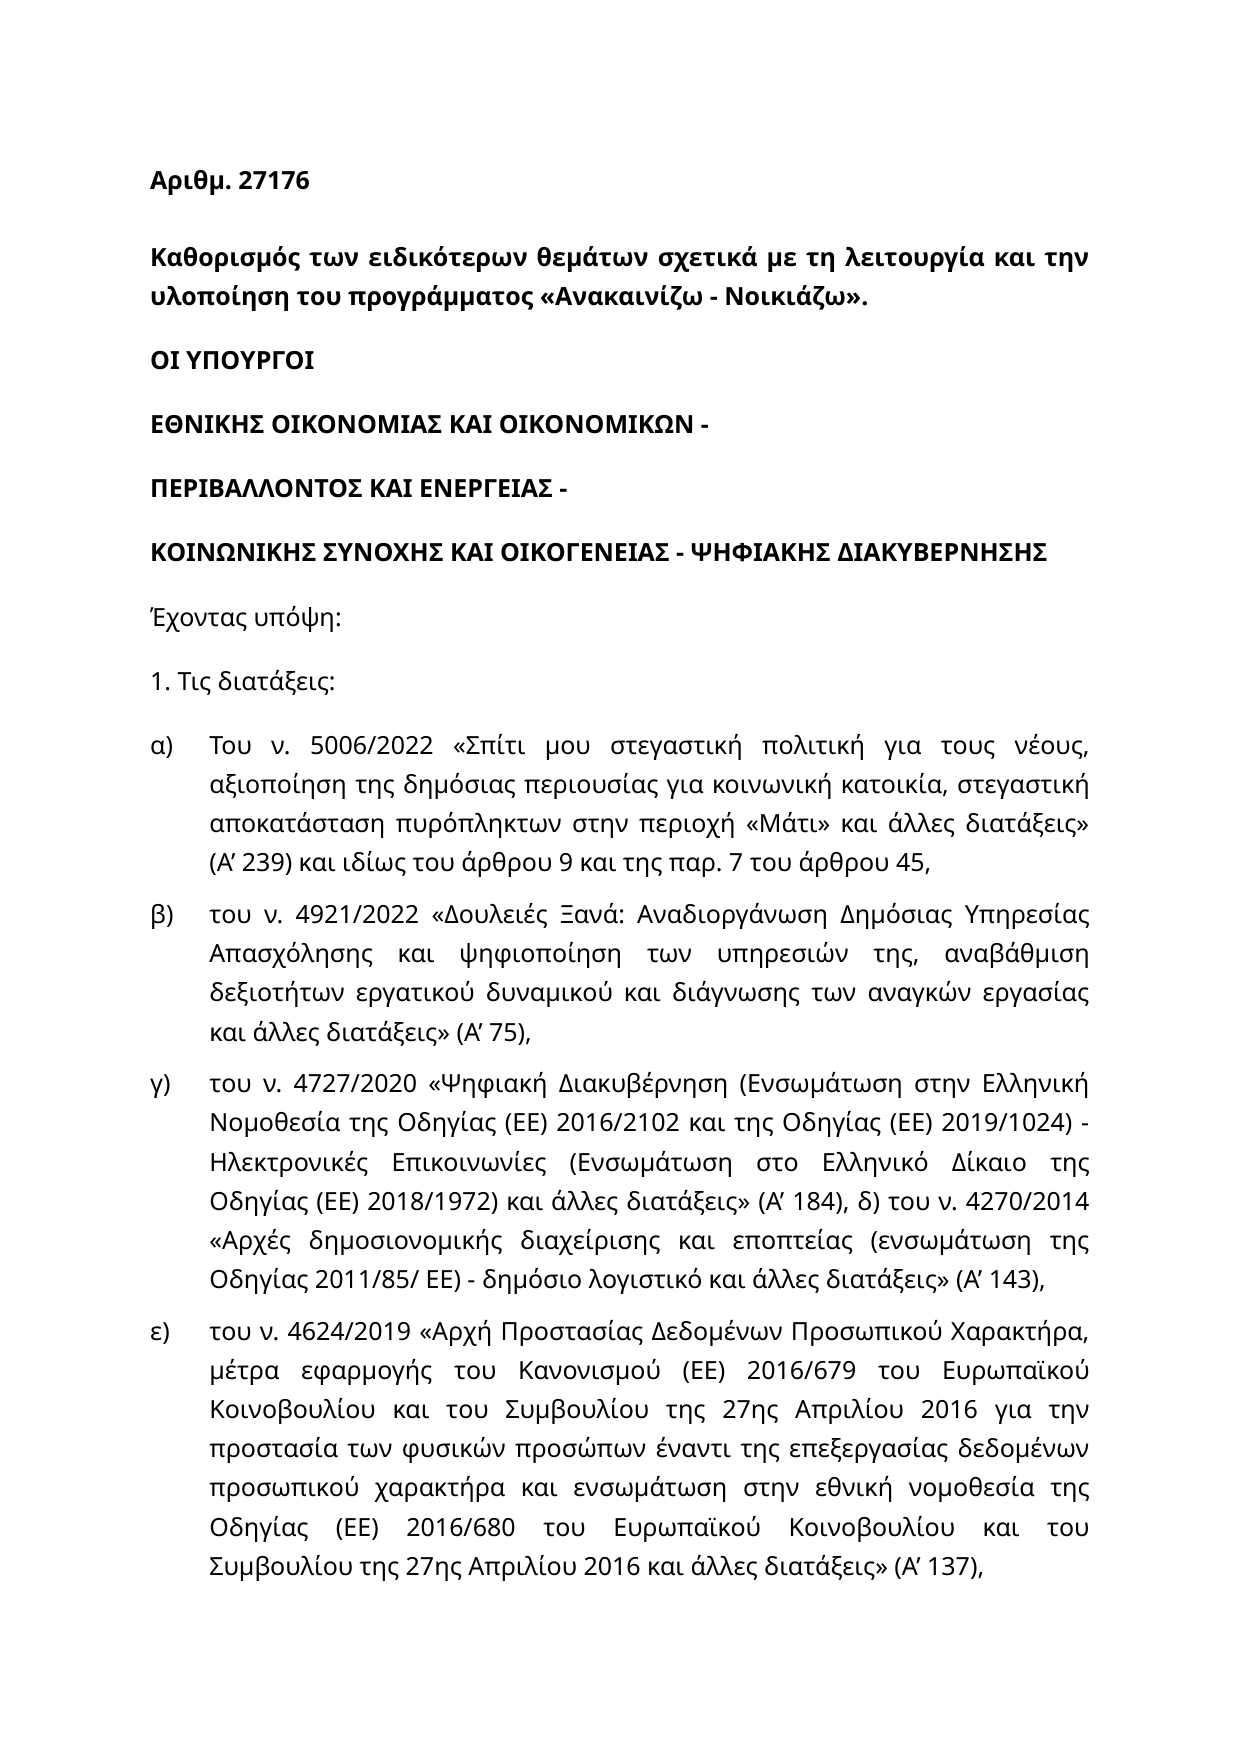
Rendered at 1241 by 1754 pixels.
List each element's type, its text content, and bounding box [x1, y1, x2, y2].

text Καθορισμός των ειδικότερων θεμάτων σχετικά με τη λειτουργία και την υλοποίηση του προγράμματος «Ανακαινίζω - Νοικιάζω». [150, 239, 1090, 312]
text Έχοντας υπόψη: [150, 599, 1090, 633]
text ΚΟΙΝΩΝΙΚΗΣ ΣΥΝΟΧΗΣ ΚΑΙ ΟΙΚΟΓΕΝΕΙΑΣ - ΨΗΦΙΑΚΗΣ ΔΙΑΚΥΒΕΡΝΗΣΗΣ [150, 535, 1090, 569]
text ΠΕΡΙΒΑΛΛΟΝΤΟΣ ΚΑΙ ΕΝΕΡΓΕΙΑΣ - [150, 471, 1090, 505]
text ΕΘΝΙΚΗΣ ΟΙΚΟΝΟΜΙΑΣ ΚΑΙ ΟΙΚΟΝΟΜΙΚΩΝ - [150, 407, 1090, 441]
list γ) του ν. 4727/2020 «Ψηφιακή Διακυβέρνηση (Ενσωμάτωση στην Ελληνική Νομοθεσία της Οδηγίας (ΕΕ) 2016/2102 και της Οδηγίας (ΕΕ) 2019/1024) - Ηλεκτρονικές Επικοινωνίες (Ενσωμάτωση στο Ελληνικό Δίκαιο της Οδηγίας (ΕΕ) 2018/1972) και άλλες διατάξεις» (Α’ 184), δ) του ν. 4270/2014 «Αρχές δημοσιονομικής διαχείρισης και εποπτείας (ενσωμάτωση της Οδηγίας 2011/85/ ΕΕ) - δημόσιο λογιστικό και άλλες διατάξεις» (Α’ 143), [150, 1066, 1090, 1296]
text 1. Τις διατάξεις: [150, 663, 1090, 697]
list ε) του ν. 4624/2019 «Αρχή Προστασίας Δεδομένων Προσωπικού Χαρακτήρα, μέτρα εφαρμογής του Κανονισμού (ΕΕ) 2016/679 του Ευρωπαϊκού Κοινοβουλίου και του Συμβουλίου της 27ης Απριλίου 2016 για την προστασία των φυσικών προσώπων έναντι της επεξεργασίας δεδομένων προσωπικού χαρακτήρα και ενσωμάτωση στην εθνική νομοθεσία της Οδηγίας (ΕΕ) 2016/680 του Ευρωπαϊκού Κοινοβουλίου και του Συμβουλίου της 27ης Απριλίου 2016 και άλλες διατάξεις» (Α’ 137), [150, 1313, 1090, 1582]
list β) του ν. 4921/2022 «Δουλειές Ξανά: Αναδιοργάνωση Δημόσιας Υπηρεσίας Απασχόλησης και ψηφιοποίηση των υπηρεσιών της, αναβάθμιση δεξιοτήτων εργατικού δυναμικού και διάγνωσης των αναγκών εργασίας και άλλες διατάξεις» (Α’ 75), [150, 897, 1090, 1048]
list α) Του ν. 5006/2022 «Σπίτι μου στεγαστική πολιτική για τους νέους, αξιοποίηση της δημόσιας περιουσίας για κοινωνική κατοικία, στεγαστική αποκατάσταση πυρόπληκτων στην περιοχή «Μάτι» και άλλες διατάξεις» (Α’ 239) και ιδίως του άρθρου 9 και της παρ. 7 του άρθρου 45, [150, 727, 1090, 879]
title Αριθμ. 27176 [150, 162, 1090, 197]
text ΟΙ ΥΠΟΥΡΓΟΙ [150, 342, 1090, 377]
